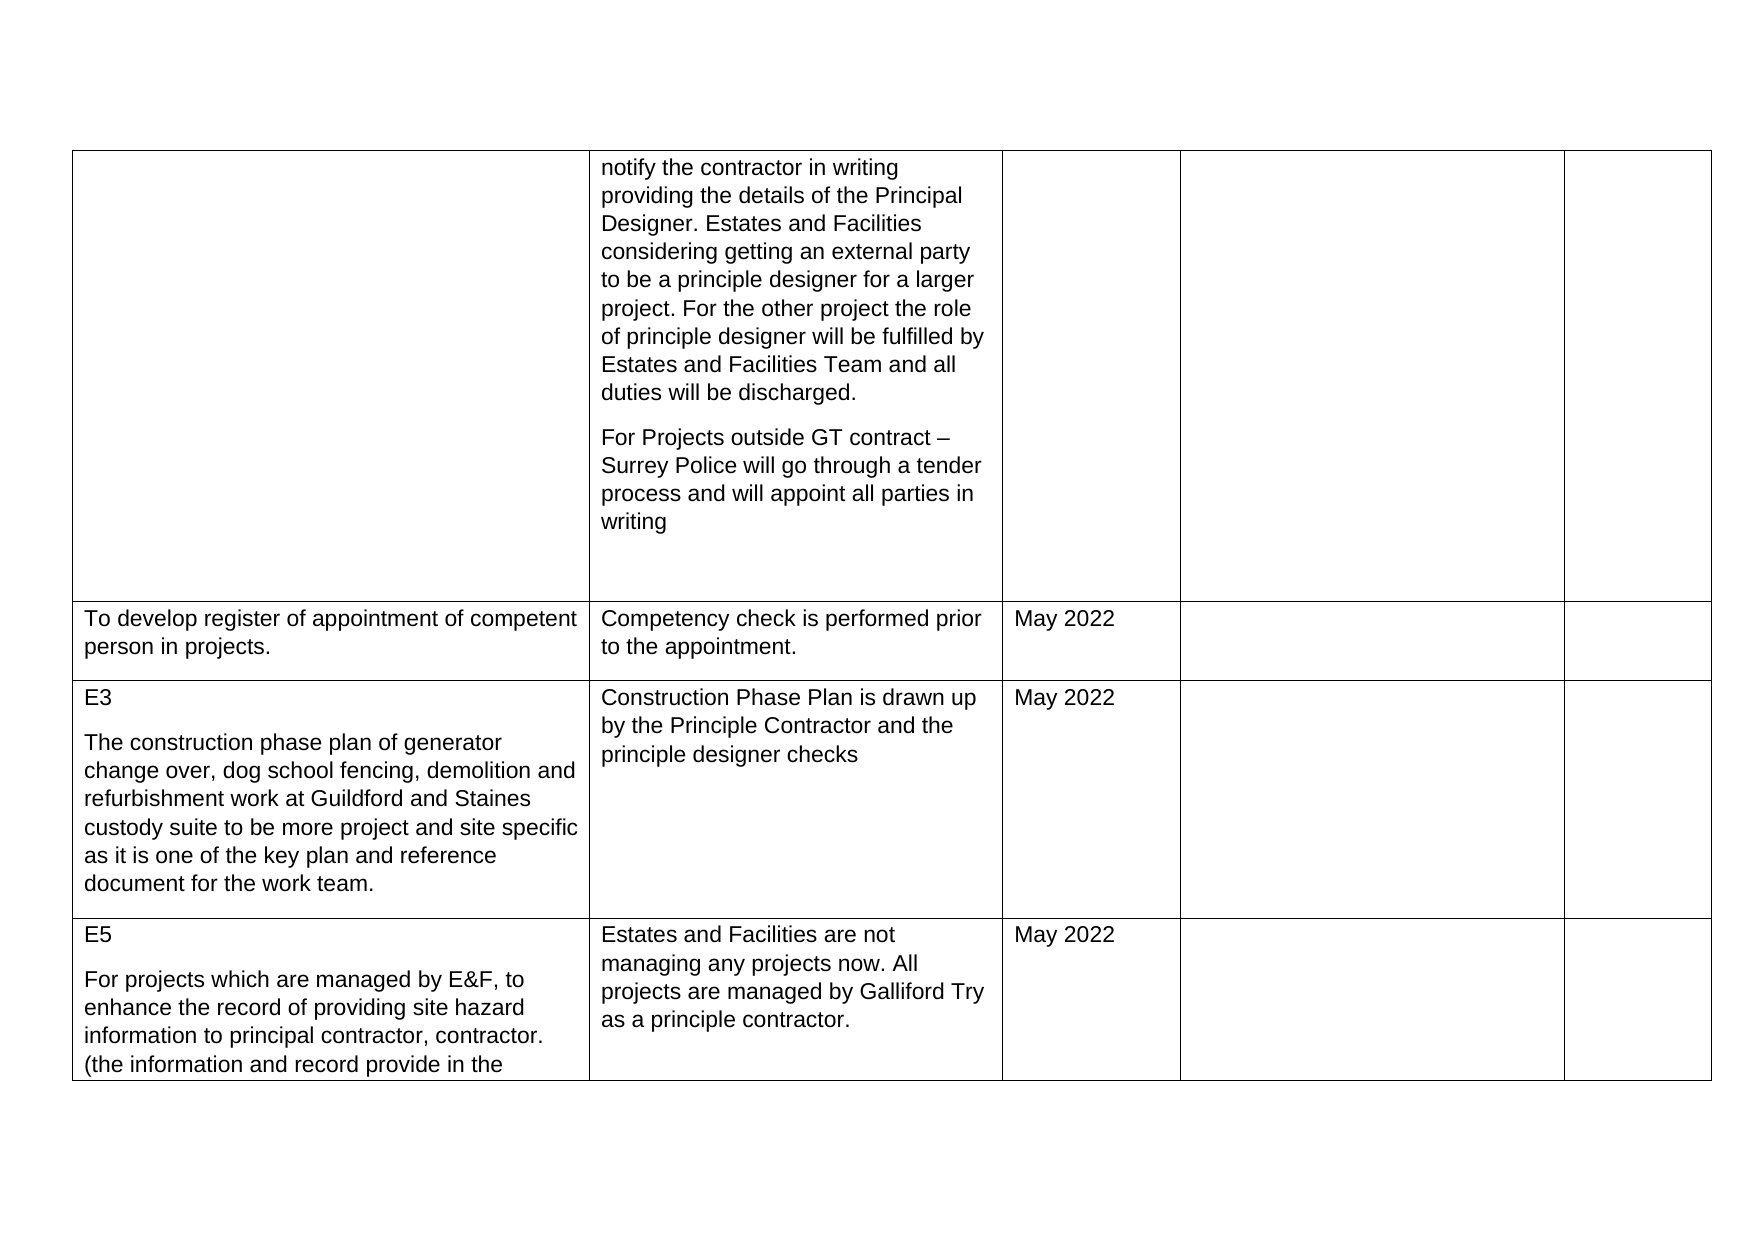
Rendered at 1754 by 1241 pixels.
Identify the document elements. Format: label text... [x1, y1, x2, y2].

table_cell E3 The construction phase plan of generator change over, dog school fencing, demolition and refurbishment work at Guildford and Staines custody suite to be more project and site specific as it is one of the key plan and reference document for the work team. [73, 681, 589, 917]
table_cell [1181, 919, 1564, 1080]
table_cell May 2022 [1003, 681, 1180, 917]
table_cell Competency check is performed prior to the appointment. [590, 602, 1002, 680]
table_cell E5 For projects which are managed by E&F, to enhance the record of providing site hazard information to principal contractor, contractor. (the information and record provide in the [73, 919, 589, 1080]
table_cell [1565, 919, 1711, 1080]
table_cell [1181, 151, 1564, 601]
table_cell [1565, 151, 1711, 601]
table_cell May 2022 [1003, 602, 1180, 680]
table_cell Estates and Facilities are not managing any projects now. All projects are managed by Galliford Try as a principle contractor. [590, 919, 1002, 1080]
table_cell [1003, 151, 1180, 601]
table_cell notify the contractor in writing providing the details of the Principal Designer. Estates and Facilities considering getting an external party to be a principle designer for a larger project. For the other project the role of principle designer will be fulfilled by Estates and Facilities Team and all duties will be discharged. For Projects outside GT contract – Surrey Police will go through a tender process and will appoint all parties in writing [590, 151, 1002, 601]
table_cell To develop register of appointment of competent person in projects. [73, 602, 589, 680]
table_cell [1181, 602, 1564, 680]
table_cell [1565, 602, 1711, 680]
table_cell [73, 151, 589, 601]
table_cell [1565, 681, 1711, 917]
table_cell [1181, 681, 1564, 917]
table_cell Construction Phase Plan is drawn up by the Principle Contractor and the principle designer checks [590, 681, 1002, 917]
table_cell May 2022 [1003, 919, 1180, 1080]
